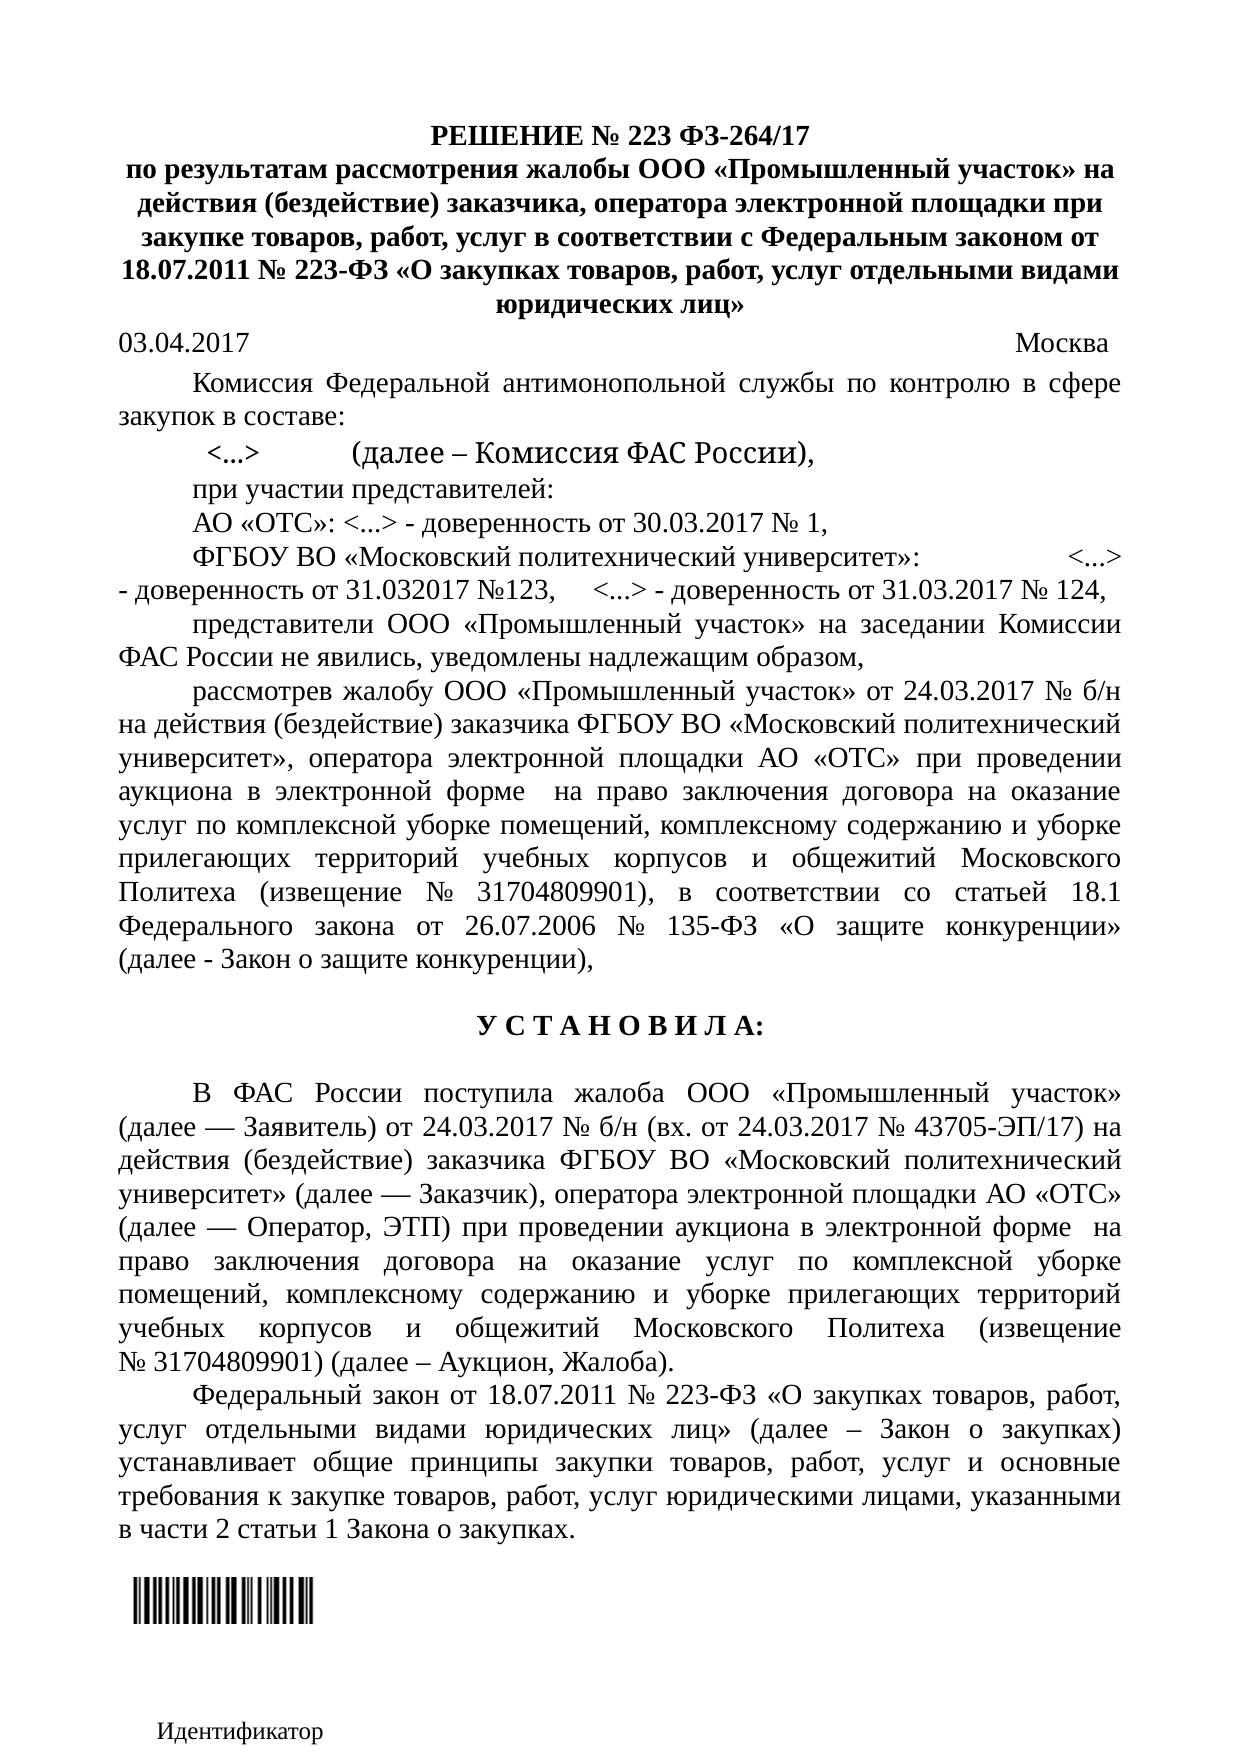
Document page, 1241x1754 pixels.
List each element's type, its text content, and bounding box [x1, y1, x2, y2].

text по результатам рассмотрения жалобы ООО «Промышленный участок» на действия (бездействие) заказчика, оператора электронной площадки при закупке товаров, работ, услуг в соответствии с Федеральным законом от 18.07.2011 № 223-ФЗ «О закупках товаров, работ, услуг отдельными видами юридических лиц» [118, 152, 1122, 319]
text <...> (далее – Комиссия ФАС России), [118, 432, 1122, 472]
text В ФАС России поступила жалоба ООО «Промышленный участок» (далее — Заявитель) от 24.03.2017 № б/н (вх. от 24.03.2017 № 43705-ЭП/17) на действия (бездействие) заказчика ФГБОУ ВО «Московский политехнический университет» (далее — Заказчик), оператора электронной площадки АО «ОТС» (далее — Оператор, ЭТП) при проведении аукциона в электронной форме на право заключения договора на оказание услуг по комплексной уборке помещений, комплексному содержанию и уборке прилегающих территорий учебных корпусов и общежитий Московского Политеха (извещение № 31704809901) (далее – Аукцион, Жалоба). [118, 1075, 1122, 1377]
text ФГБОУ ВО «Московский политехнический университет»: <...> - доверенность от 31.032017 №123, <...> - доверенность от 31.03.2017 № 124, [118, 539, 1122, 606]
picture [118, 1577, 331, 1624]
text представители ООО «Промышленный участок» на заседании Комиссии ФАС России не явились, уведомлены надлежащим образом, [118, 606, 1122, 673]
text РЕШЕНИЕ № 223 ФЗ-264/17 [118, 118, 1122, 152]
text У С Т А Н О В И Л А: [118, 1008, 1122, 1042]
text Федеральный закон от 18.07.2011 № 223-ФЗ «О закупках товаров, работ, услуг отдельными видами юридических лиц» (далее – Закон о закупках) устанавливает общие принципы закупки товаров, работ, услуг и основные требования к закупке товаров, работ, услуг юридическими лицами, указанными в части 2 статьи 1 Закона о закупках. [118, 1377, 1122, 1545]
text рассмотрев жалобу ООО «Промышленный участок» от 24.03.2017 № б/н на действия (бездействие) заказчика ФГБОУ ВО «Московский политехнический университет», оператора электронной площадки АО «ОТС» при проведении аукциона в электронной форме на право заключения договора на оказание услуг по комплексной уборке помещений, комплексному содержанию и уборке прилегающих территорий учебных корпусов и общежитий Московского Политеха (извещение № 31704809901), в соответствии со статьей 18.1 Федерального закона от 26.07.2006 № 135-ФЗ «О защите конкуренции» (далее - Закон о защите конкуренции), [118, 673, 1122, 975]
text при участии представителей: АО «OTC»: <...> - доверенность от 30.03.2017 № 1, [118, 472, 1122, 539]
text 03.04.2017 Москва [118, 325, 1122, 359]
text Комиссия Федеральной антимонопольной службы по контролю в сфере закупок в составе: [118, 365, 1122, 432]
